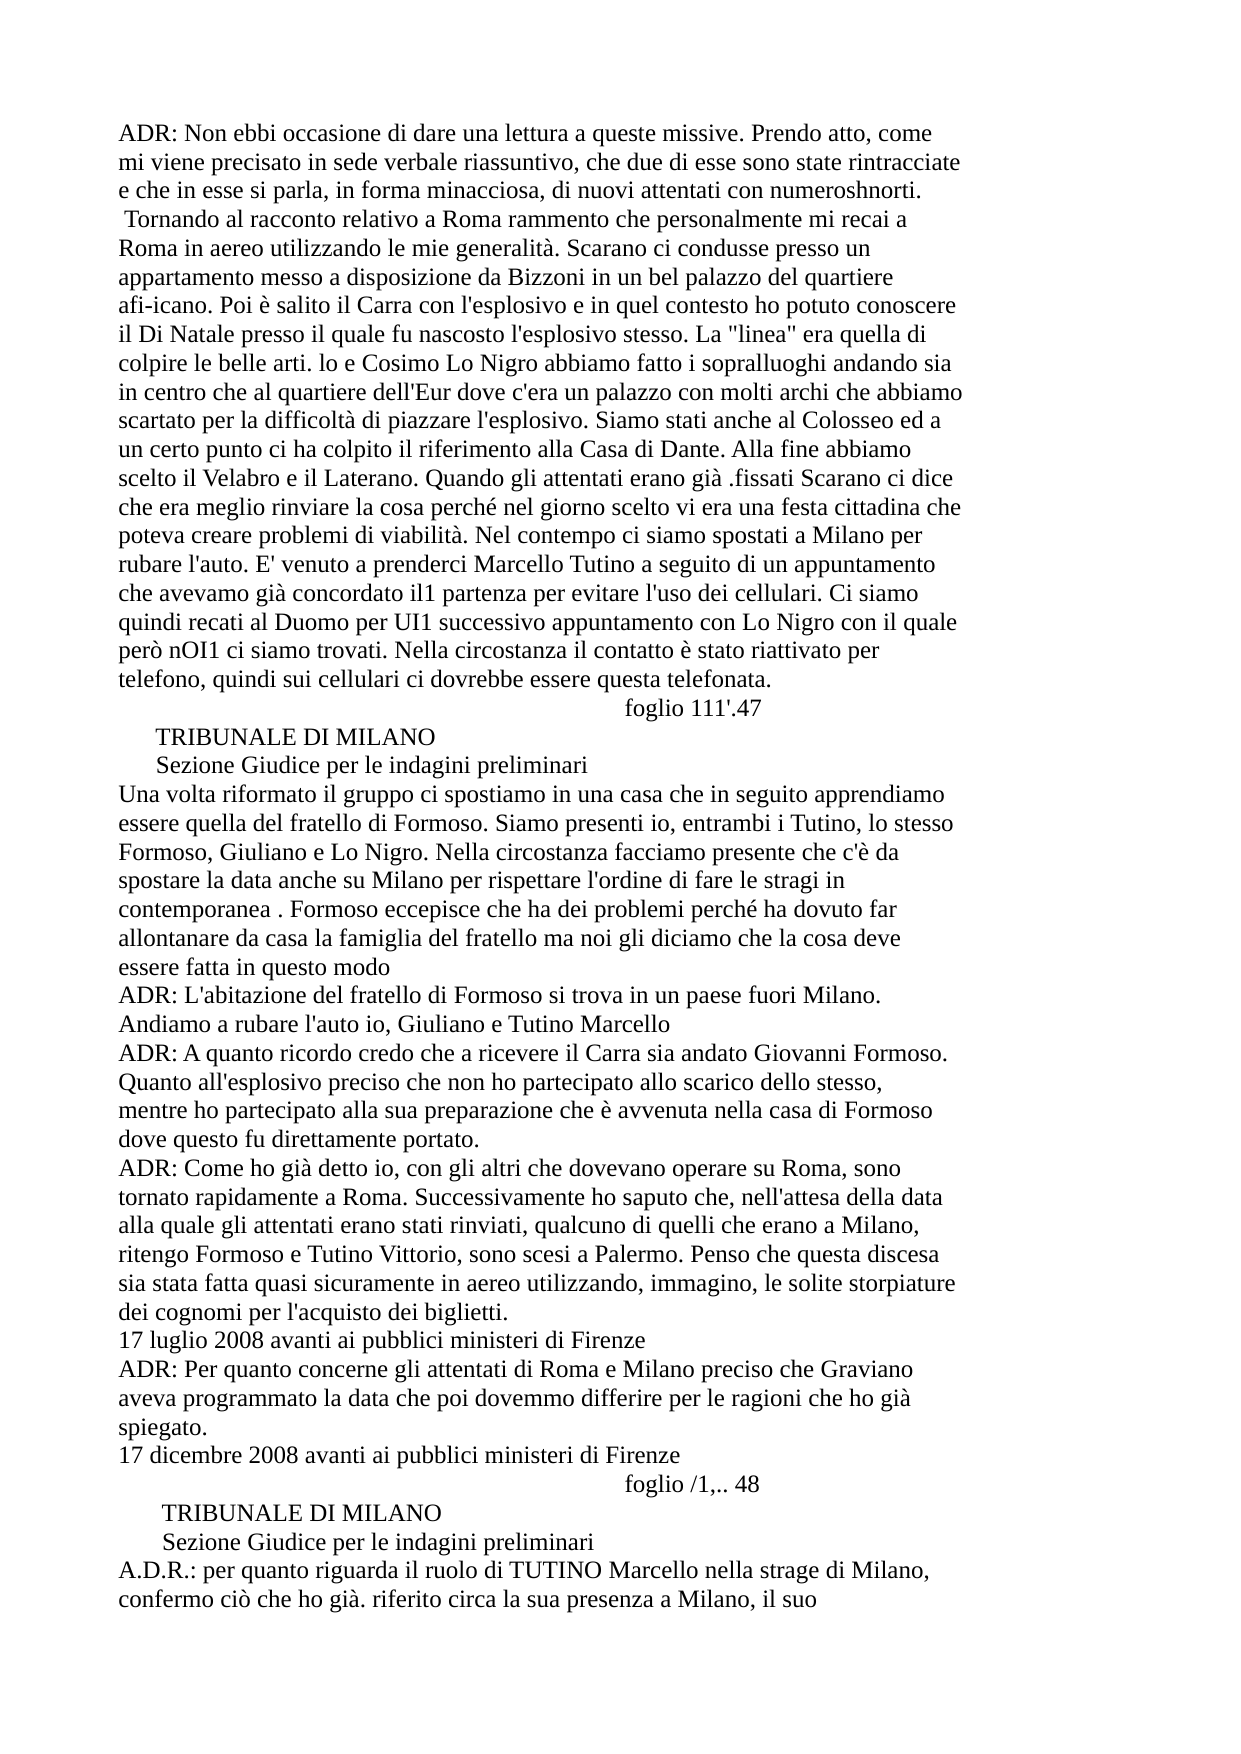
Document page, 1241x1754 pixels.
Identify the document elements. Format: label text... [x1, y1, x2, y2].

text allontanare da casa la famiglia del fratello ma noi gli diciamo che la cosa deve [118, 923, 1122, 952]
text un certo punto ci ha colpito il riferimento alla Casa di Dante. Alla fine abbiamo [118, 434, 1122, 463]
text foglio 111'.47 [118, 693, 1122, 722]
text ADR: Come ho già detto io, con gli altri che dovevano operare su Roma, sono [118, 1153, 1122, 1182]
text rubare l'auto. E' venuto a prenderci Marcello Tutino a seguito di un appuntamento [118, 549, 1122, 578]
text Tornando al racconto relativo a Roma rammento che personalmente mi recai a [118, 204, 1122, 233]
text Roma in aereo utilizzando le mie generalità. Scarano ci condusse presso un [118, 233, 1122, 262]
text telefono, quindi sui cellulari ci dovrebbe essere questa telefonata. [118, 664, 1122, 693]
text mi viene precisato in sede verbale riassuntivo, che due di esse sono state rintracciate [118, 147, 1122, 176]
text TRIBUNALE DI MILANO [118, 1498, 1122, 1527]
text ritengo Formoso e Tutino Vittorio, sono scesi a Palermo. Penso che questa discesa [118, 1239, 1122, 1268]
text scartato per la difficoltà di piazzare l'esplosivo. Siamo stati anche al Colosseo ed a [118, 406, 1122, 434]
text però nOI1 ci siamo trovati. Nella circostanza il contatto è stato riattivato per [118, 636, 1122, 664]
text essere fatta in questo modo [118, 952, 1122, 981]
text e che in esse si parla, in forma minacciosa, di nuovi attentati con numeroshnorti. [118, 176, 1122, 204]
text alla quale gli attentati erano stati rinviati, qualcuno di quelli che erano a Milano, [118, 1211, 1122, 1239]
text ADR: A quanto ricordo credo che a ricevere il Carra sia andato Giovanni Formoso. [118, 1038, 1122, 1067]
text spostare la data anche su Milano per rispettare l'ordine di fare le stragi in [118, 866, 1122, 894]
text Sezione Giudice per le indagini preliminari [118, 751, 1122, 779]
text 17 luglio 2008 avanti ai pubblici ministeri di Firenze [118, 1326, 1122, 1354]
text quindi recati al Duomo per UI1 successivo appuntamento con Lo Nigro con il quale [118, 607, 1122, 636]
text colpire le belle arti. lo e Cosimo Lo Nigro abbiamo fatto i sopralluoghi andando sia [118, 348, 1122, 377]
text aveva programmato la data che poi dovemmo differire per le ragioni che ho già [118, 1383, 1122, 1412]
text mentre ho partecipato alla sua preparazione che è avvenuta nella casa di Formoso [118, 1096, 1122, 1124]
text TRIBUNALE DI MILANO [118, 722, 1122, 751]
text afi-icano. Poi è salito il Carra con l'esplosivo e in quel contesto ho potuto conoscere [118, 291, 1122, 319]
text foglio /1,.. 48 [118, 1469, 1122, 1498]
text scelto il Velabro e il Laterano. Quando gli attentati erano già .fissati Scarano ci dice [118, 463, 1122, 492]
text che era meglio rinviare la cosa perché nel giorno scelto vi era una festa cittadina che [118, 492, 1122, 521]
text Quanto all'esplosivo preciso che non ho partecipato allo scarico dello stesso, [118, 1067, 1122, 1096]
text Formoso, Giuliano e Lo Nigro. Nella circostanza facciamo presente che c'è da [118, 837, 1122, 866]
text appartamento messo a disposizione da Bizzoni in un bel palazzo del quartiere [118, 262, 1122, 291]
text A.D.R.: per quanto riguarda il ruolo di TUTINO Marcello nella strage di Milano, [118, 1556, 1122, 1584]
text Sezione Giudice per le indagini preliminari [118, 1527, 1122, 1556]
text confermo ciò che ho già. riferito circa la sua presenza a Milano, il suo [118, 1584, 1122, 1613]
text ADR: Per quanto concerne gli attentati di Roma e Milano preciso che Graviano [118, 1354, 1122, 1383]
text ADR: L'abitazione del fratello di Formoso si trova in un paese fuori Milano. [118, 981, 1122, 1009]
text spiegato. [118, 1412, 1122, 1441]
text dei cognomi per l'acquisto dei biglietti. [118, 1297, 1122, 1326]
text ADR: Non ebbi occasione di dare una lettura a queste missive. Prendo atto, come [118, 118, 1122, 147]
text tornato rapidamente a Roma. Successivamente ho saputo che, nell'attesa della data [118, 1182, 1122, 1211]
text in centro che al quartiere dell'Eur dove c'era un palazzo con molti archi che abbiamo [118, 377, 1122, 406]
text 17 dicembre 2008 avanti ai pubblici ministeri di Firenze [118, 1441, 1122, 1469]
text Una volta riformato il gruppo ci spostiamo in una casa che in seguito apprendiamo [118, 779, 1122, 808]
text essere quella del fratello di Formoso. Siamo presenti io, entrambi i Tutino, lo stesso [118, 808, 1122, 837]
text sia stata fatta quasi sicuramente in aereo utilizzando, immagino, le solite storpiature [118, 1268, 1122, 1297]
text Andiamo a rubare l'auto io, Giuliano e Tutino Marcello [118, 1009, 1122, 1038]
text poteva creare problemi di viabilità. Nel contempo ci siamo spostati a Milano per [118, 521, 1122, 549]
text il Di Natale presso il quale fu nascosto l'esplosivo stesso. La "linea" era quella di [118, 319, 1122, 348]
text contemporanea . Formoso eccepisce che ha dei problemi perché ha dovuto far [118, 894, 1122, 923]
text dove questo fu direttamente portato. [118, 1124, 1122, 1153]
text che avevamo già concordato il1 partenza per evitare l'uso dei cellulari. Ci siamo [118, 578, 1122, 607]
